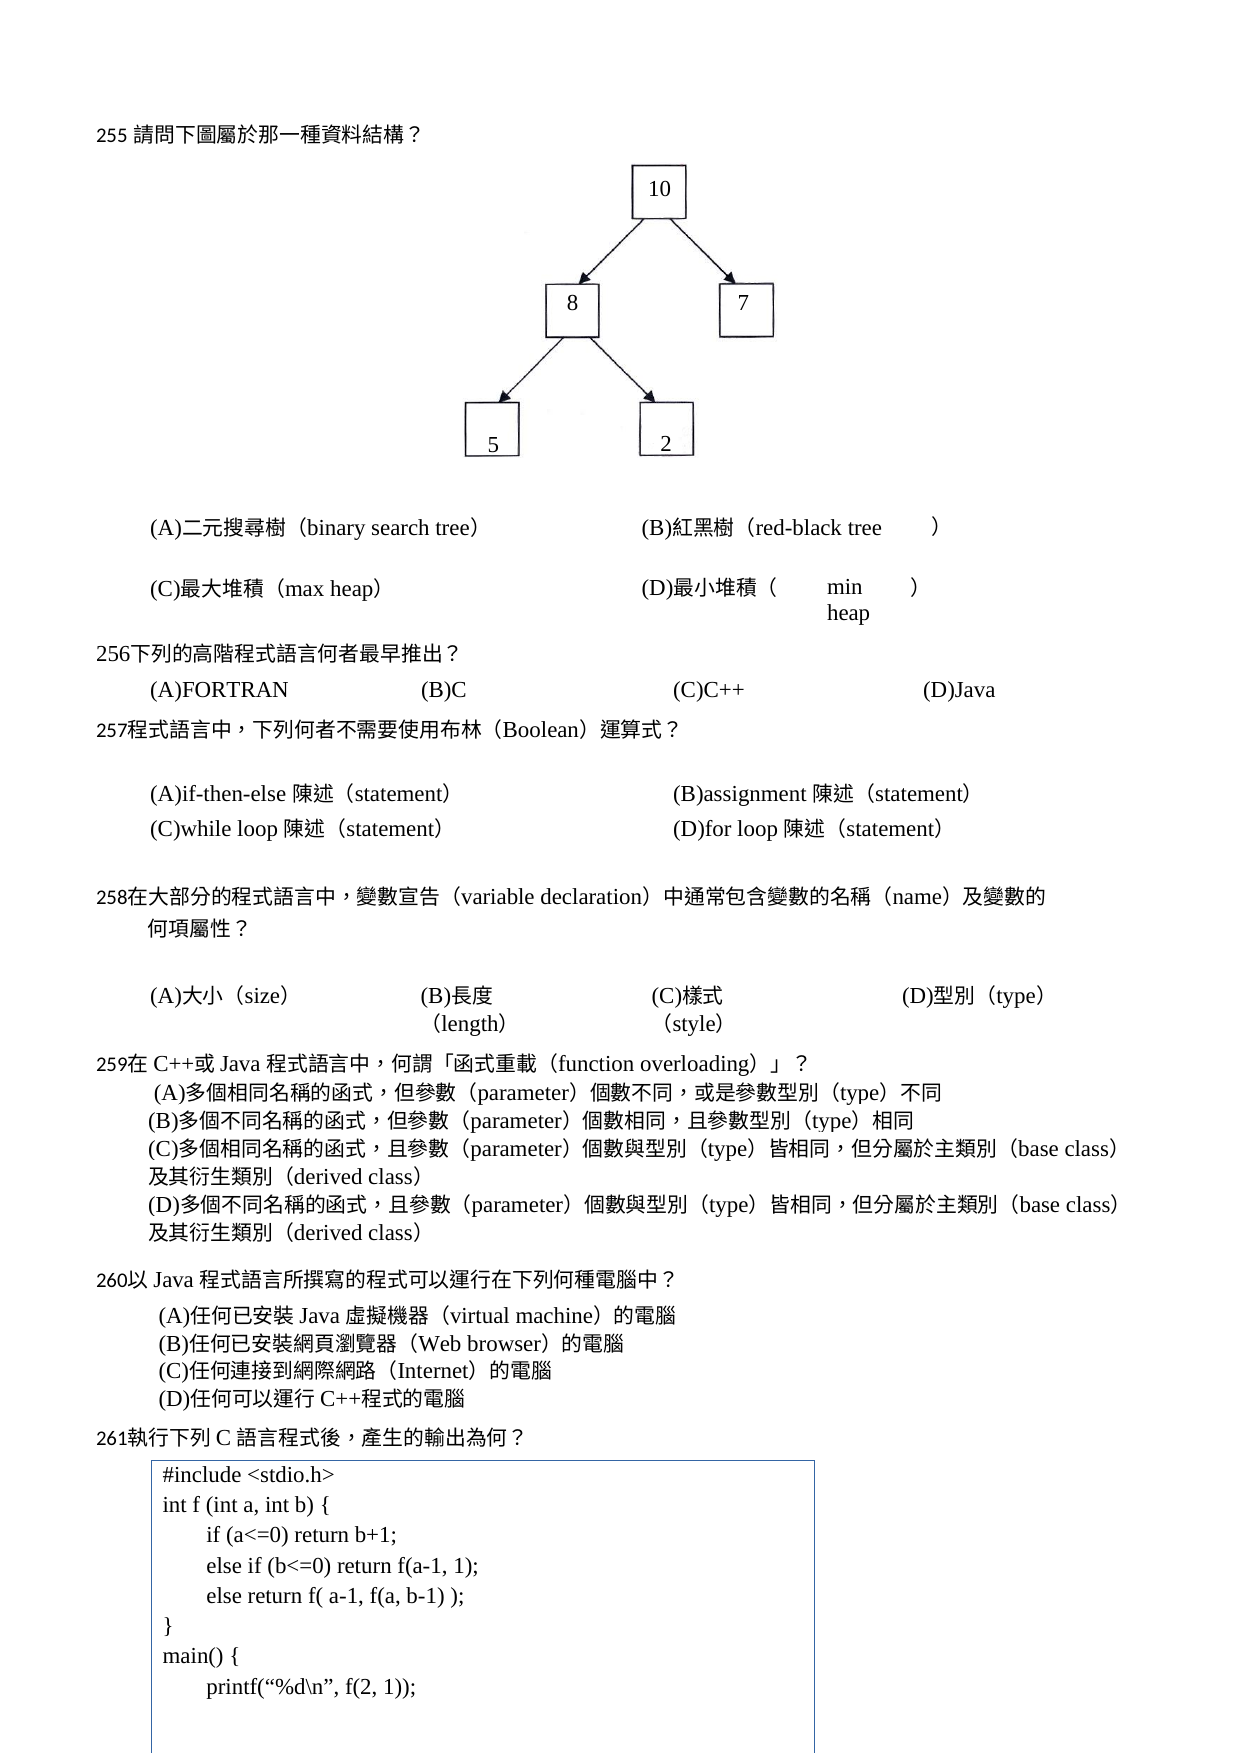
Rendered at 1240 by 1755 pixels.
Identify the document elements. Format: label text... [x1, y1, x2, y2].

text else return f( a-1, f(a, b-1) ); [206, 1583, 814, 1608]
text [815, 1674, 1143, 1699]
text printf(“%d\n”, f(2, 1)); [206, 1674, 814, 1699]
text main() { [162, 1643, 814, 1669]
text [815, 1492, 1143, 1517]
text if (a<=0) return b+1; [206, 1522, 814, 1548]
text 2 [778, 431, 1143, 457]
text [815, 1462, 1143, 1487]
text [815, 1522, 1143, 1548]
picture [462, 162, 778, 458]
text (A)FORTRAN (B)C (C)C++ (D)Java [150, 677, 1143, 702]
text [815, 1643, 1143, 1669]
text ） [931, 512, 1143, 540]
text [815, 1553, 1143, 1578]
text [815, 1613, 1143, 1639]
text (D)任何可以運行 C++程式的電腦 [158, 1384, 1143, 1412]
text (C)while loop 陳述（statement） (D)for loop 陳述（statement） [150, 814, 1143, 842]
list 在 C++或 Java 程式語言中，何謂「函式重載（function overloading）」？ [96, 1044, 1143, 1078]
text (B)任何已安裝網頁瀏覽器（Web browser）的電腦 [158, 1329, 1143, 1357]
list 下列的高階程式語言何者最早推出？ [96, 634, 1143, 668]
text 8 7 [778, 290, 1143, 316]
list 以 Java 程式語言所撰寫的程式可以運行在下列何種電腦中？ [96, 1260, 1143, 1294]
text (A)大小（size） [150, 981, 345, 1009]
text } [162, 1613, 814, 1639]
text #include <stdio.h> [162, 1462, 814, 1487]
text (C)樣式（style） [651, 981, 805, 1037]
text else if (b<=0) return f(a-1, 1); [206, 1553, 814, 1578]
text 10 [778, 176, 1143, 201]
list 在大部分的程式語言中，變數宣告（variable declaration）中通常包含變數的名稱（name）及變數的 [96, 877, 1143, 911]
text (C)最大堆積（max heap） [150, 574, 577, 602]
text (D)最小堆積（ [641, 573, 789, 601]
text min heap [827, 574, 872, 625]
text 何項屬性？ [96, 911, 1143, 942]
text (A)多個相同名稱的函式，但參數（parameter）個數不同，或是參數型別（type）不同 (B)多個不同名稱的函式，但參數（parameter）個數相同，且參數型別（type）相同 (C)多個相同名稱的函式，且參數（parameter）個數與型別（type）皆相同，但分屬於主類別（base class） 及其衍生類別（derived class） (D)多個不同名稱的函式，且參數（parameter）個數與型別（type）皆相同，但分屬於主類別（base class） 及其衍生類別（derived class） [148, 1078, 1143, 1246]
text (A)二元搜尋樹（binary search tree） [150, 513, 577, 541]
text (C)任何連接到網際網路（Internet）的電腦 [158, 1357, 1143, 1384]
text (D)型別（type） [880, 981, 1078, 1009]
text (A)任何已安裝 Java 虛擬機器（virtual machine）的電腦 [158, 1301, 1143, 1329]
text (B)紅黑樹（red-black tree [641, 513, 893, 541]
list 請問下圖屬於那一種資料結構？ [96, 115, 1143, 149]
text ） [910, 573, 1143, 601]
list 執行下列 C 語言程式後，產生的輸出為何？ [96, 1418, 1143, 1452]
text int f (int a, int b) { [162, 1492, 814, 1517]
list 程式語言中，下列何者不需要使用布林（Boolean）運算式？ [96, 711, 1143, 744]
text (A)if-then-else 陳述（statement） (B)assignment 陳述（statement） [150, 779, 1143, 807]
text [815, 1583, 1143, 1608]
text (B)長度（length） [420, 981, 587, 1037]
